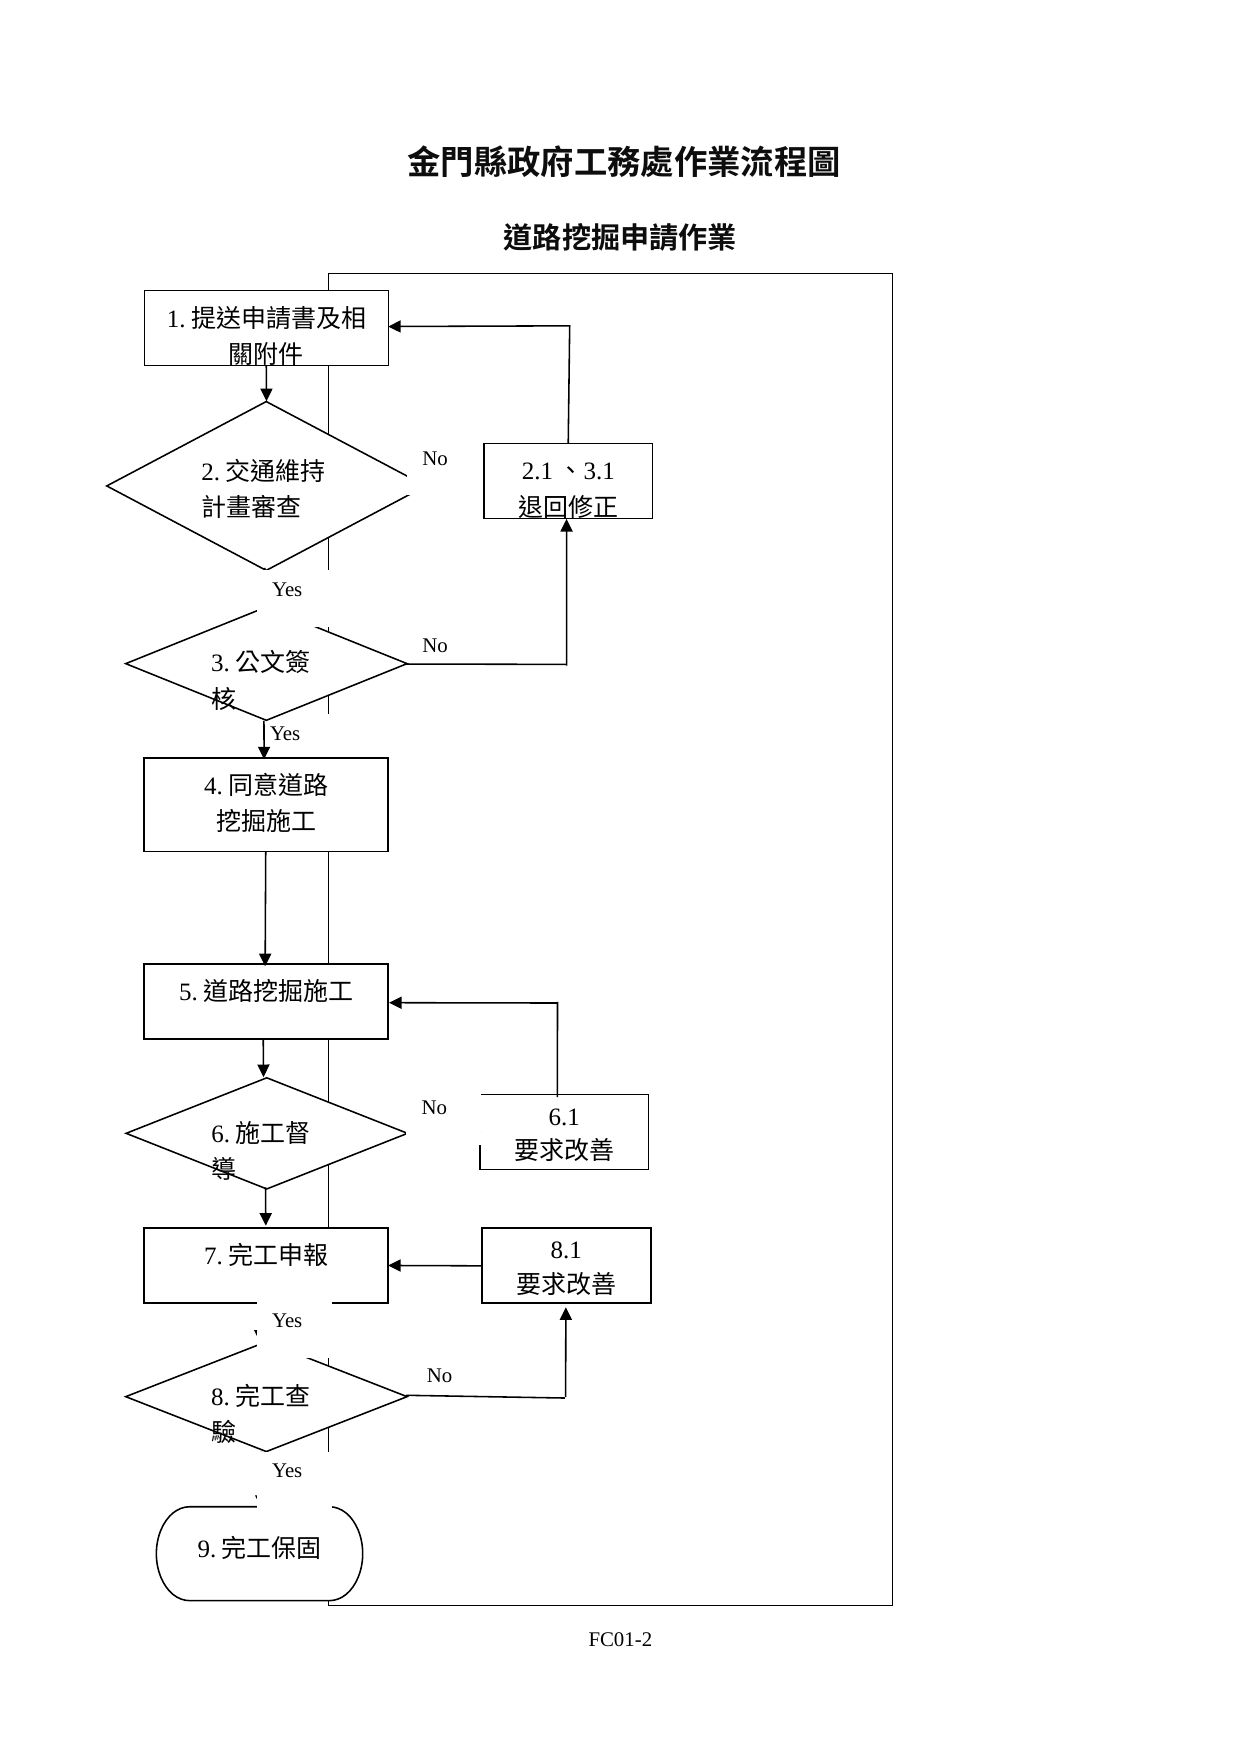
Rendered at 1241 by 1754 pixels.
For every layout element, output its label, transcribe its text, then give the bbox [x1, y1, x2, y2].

table_header [257, 274, 892, 1605]
table_header [257, 327, 568, 663]
table_header [255, 717, 263, 757]
text 道路挖掘申請作業 [118, 198, 1122, 273]
text 金門縣政府工務處作業流程圖 [118, 123, 1122, 198]
